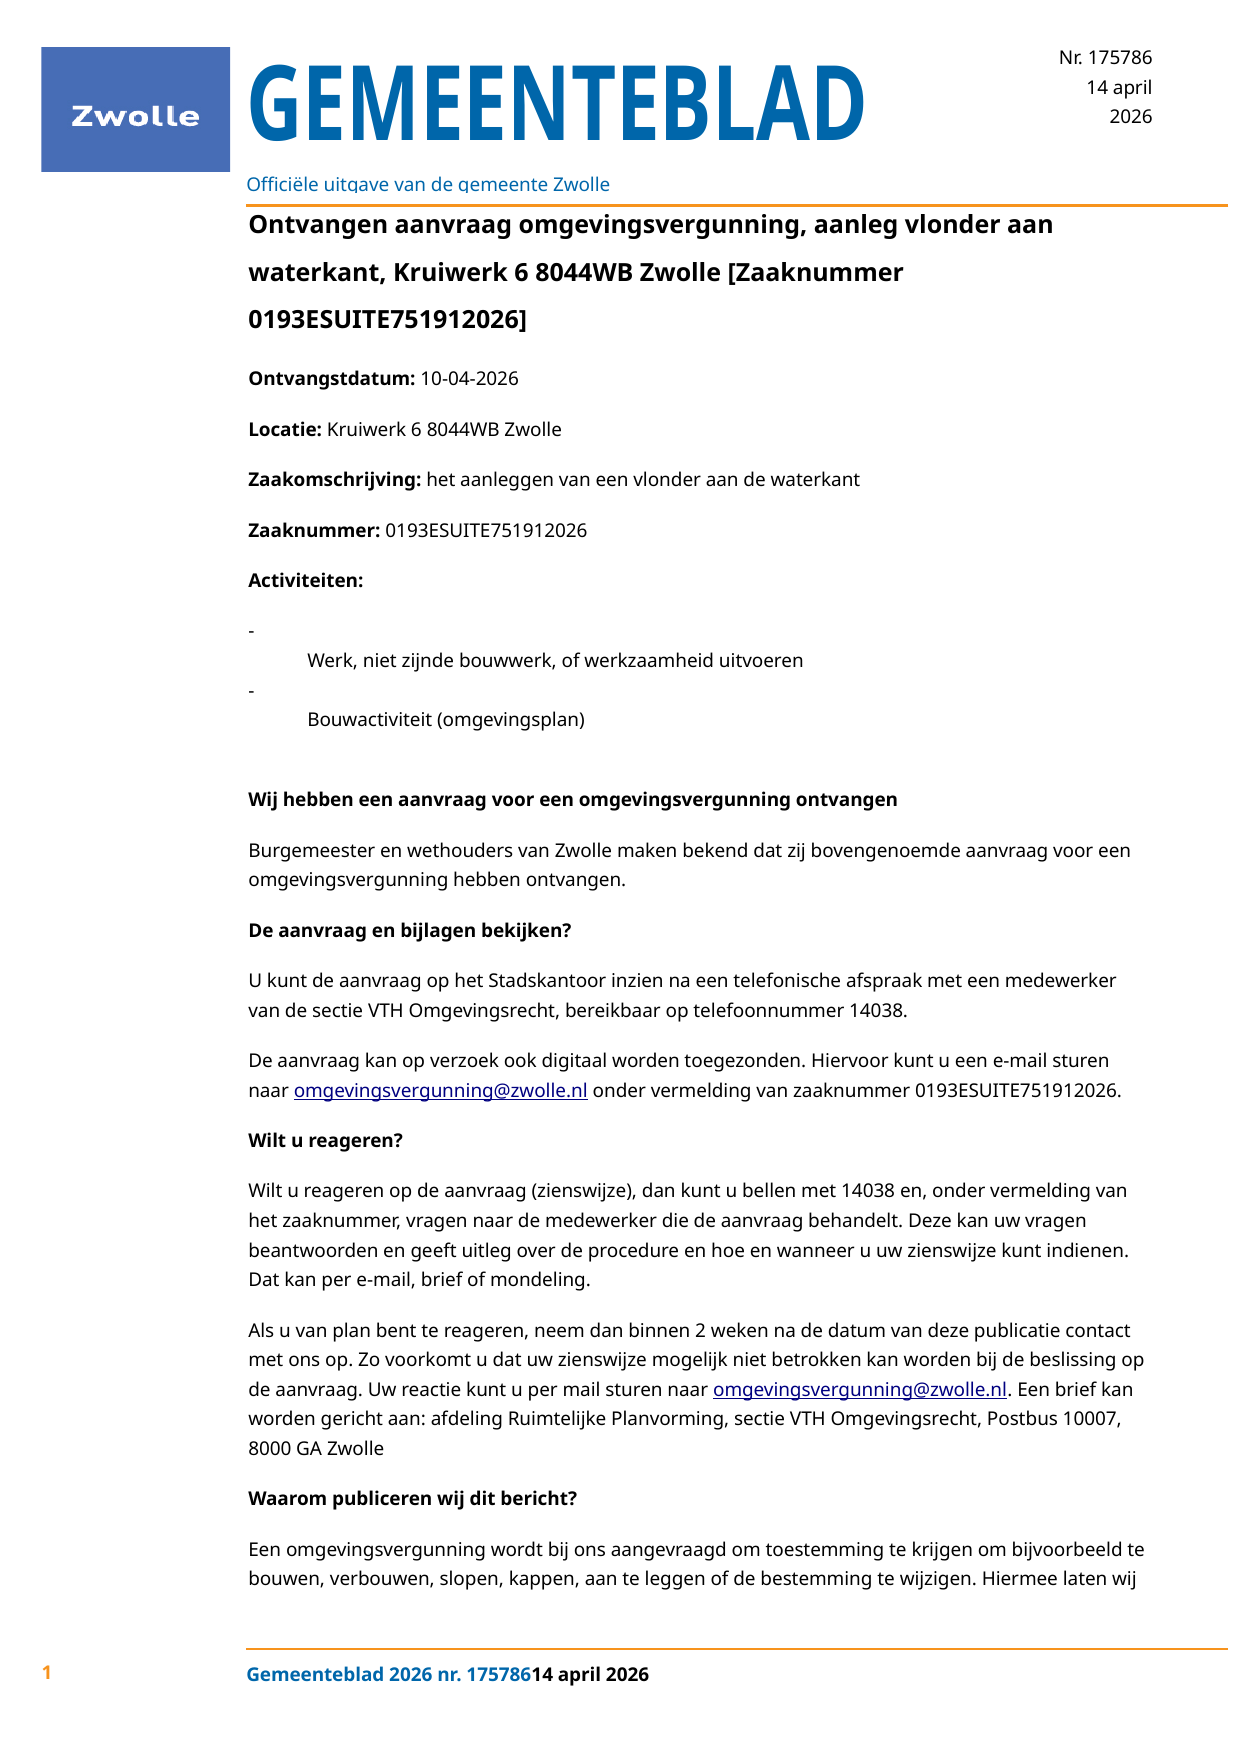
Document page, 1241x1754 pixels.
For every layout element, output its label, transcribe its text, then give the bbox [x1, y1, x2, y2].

list Werk, niet zijnde bouwwerk, of werkzaamheid uitvoeren [248, 647, 1152, 673]
text De aanvraag en bijlagen bekijken? [248, 917, 1152, 942]
text Ontvangen aanvraag omgevingsvergunning, aanleg vlonder aan waterkant, Kruiwerk 6 8044WB Zwolle [Zaaknummer 0193ESUITE751912026] [248, 207, 1152, 336]
text Als u van plan bent te reageren, neem dan binnen 2 weken na de datum van deze publicatie contact met ons op. Zo voorkomt u dat uw zienswijze mogelijk niet betrokken kan worden bij de beslissing op de aanvraag. Uw reactie kunt u per mail sturen naar omgevingsvergunning@zwolle.nl. Een brief kan worden gericht aan: afdeling Ruimtelijke Planvorming, sectie VTH Omgevingsrecht, Postbus 10007, 8000 GA Zwolle [248, 1317, 1152, 1461]
text Wij hebben een aanvraag voor een omgevingsvergunning ontvangen [248, 786, 1152, 812]
text Burgemeester en wethouders van Zwolle maken bekend dat zij bovengenoemde aanvraag voor een omgevingsvergunning hebben ontvangen. [248, 837, 1152, 892]
text Wilt u reageren op de aanvraag (zienswijze), dan kunt u bellen met 14038 en, onder vermelding van het zaaknummer, vragen naar de medewerker die de aanvraag behandelt. Deze kan uw vragen beantwoorden en geeft uitleg over de procedure en hoe en wanneer u uw zienswijze kunt indienen. Dat kan per e-mail, brief of mondeling. [248, 1178, 1152, 1292]
text Waarom publiceren wij dit bericht? [248, 1486, 1152, 1511]
text Een omgevingsvergunning wordt bij ons aangevraagd om toestemming te krijgen om bijvoorbeeld te bouwen, verbouwen, slopen, kappen, aan te leggen of de bestemming te wijzigen. Hiermee laten wij [248, 1536, 1152, 1591]
text Ontvangstdatum: 10-04-2026 [248, 366, 1152, 391]
picture [41, 47, 231, 172]
text U kunt de aanvraag op het Stadskantoor inzien na een telefonische afspraak met een medewerker van de sectie VTH Omgevingsrecht, bereikbaar op telefoonnummer 14038. [248, 967, 1152, 1022]
text Wilt u reageren? [248, 1127, 1152, 1153]
text Zaakomschrijving: het aanleggen van een vlonder aan de waterkant [248, 466, 1152, 492]
text De aanvraag kan op verzoek ook digitaal worden toegezonden. Hiervoor kunt u een e-mail sturen naar omgevingsvergunning@zwolle.nl onder vermelding van zaaknummer 0193ESUITE751912026. [248, 1047, 1152, 1102]
text Locatie: Kruiwerk 6 8044WB Zwolle [248, 416, 1152, 442]
text Zaaknummer: 0193ESUITE751912026 [248, 517, 1152, 542]
list Bouwactiviteit (omgevingsplan) [248, 706, 1152, 732]
text Activiteiten: [248, 567, 1152, 593]
